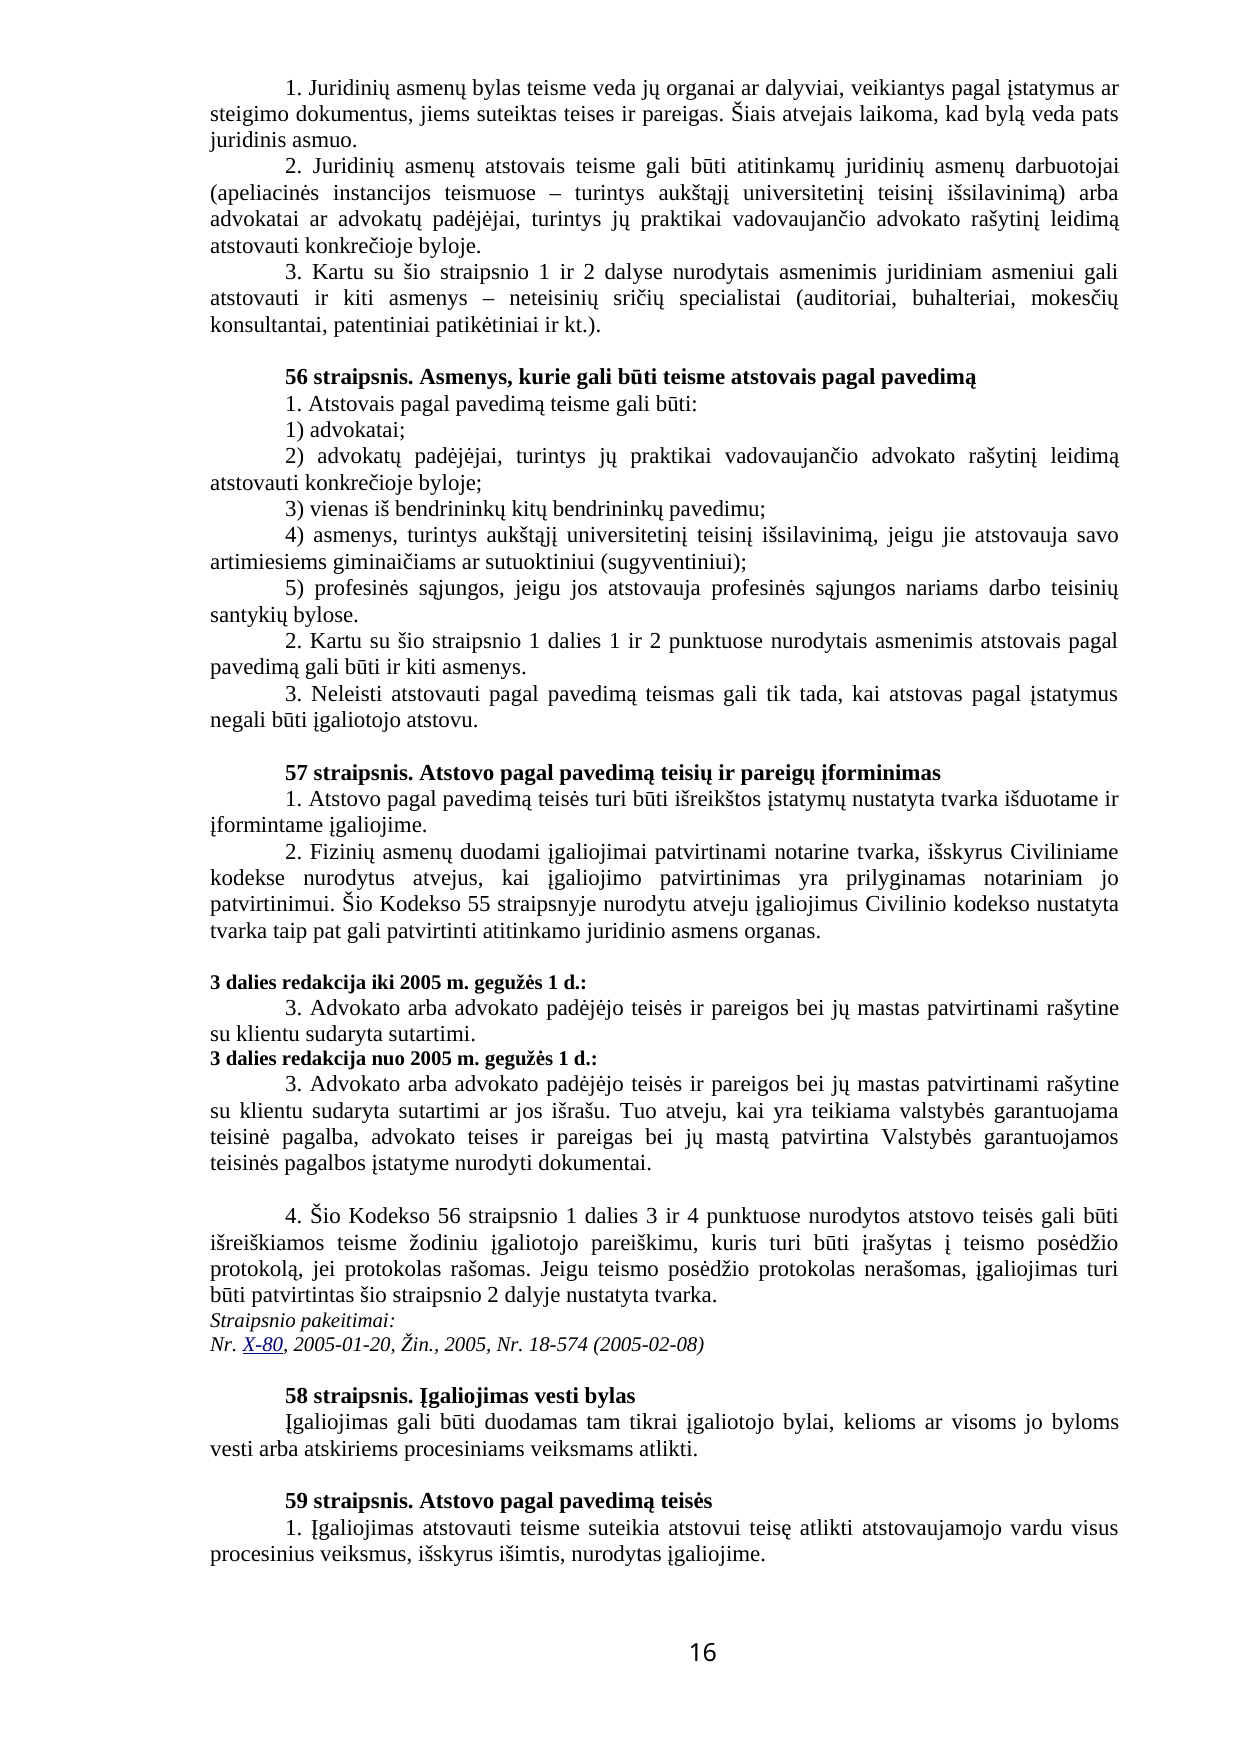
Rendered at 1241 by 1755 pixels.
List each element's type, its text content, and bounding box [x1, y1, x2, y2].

text 1. Atstovais pagal pavedimą teisme gali būti: [210, 390, 1120, 416]
text Nr. X-80, 2005-01-20, Žin., 2005, Nr. 18-574 (2005-02-08) [210, 1332, 1120, 1356]
text 3. Advokato arba advokato padėjėjo teisės ir pareigos bei jų mastas patvirtinami rašytine su klientu sudaryta sutartimi ar jos išrašu. Tuo atveju, kai yra teikiama valstybės garantuojama teisinė pagalba, advokato teises ir pareigas bei jų mastą patvirtina Valstybės garantuojamos teisinės pagalbos įstatyme nurodyti dokumentai. [210, 1070, 1120, 1176]
text 56 straipsnis. Asmenys, kurie gali būti teisme atstovais pagal pavedimą [210, 363, 1120, 390]
text 3 dalies redakcija iki 2005 m. gegužės 1 d.: [210, 969, 1120, 994]
text 2. Kartu su šio straipsnio 1 dalies 1 ir 2 punktuose nurodytais asmenimis atstovais pagal pavedimą gali būti ir kiti asmenys. [210, 627, 1120, 680]
text 3. Neleisti atstovauti pagal pavedimą teismas gali tik tada, kai atstovas pagal įstatymus negali būti įgaliotojo atstovu. [210, 680, 1120, 732]
text 2. Fizinių asmenų duodami įgaliojimai patvirtinami notarine tvarka, išskyrus Civiliniame kodekse nurodytus atvejus, kai įgaliojimo patvirtinimas yra prilyginamas notariniam jo patvirtinimui. Šio Kodekso 55 straipsnyje nurodytu atveju įgaliojimus Civilinio kodekso nustatyta tvarka taip pat gali patvirtinti atitinkamo juridinio asmens organas. [210, 838, 1120, 943]
text 5) profesinės sąjungos, jeigu jos atstovauja profesinės sąjungos nariams darbo teisinių santykių bylose. [210, 574, 1120, 627]
text 3. Kartu su šio straipsnio 1 ir 2 dalyse nurodytais asmenimis juridiniam asmeniui gali atstovauti ir kiti asmenys – neteisinių sričių specialistai (auditoriai, buhalteriai, mokesčių konsultantai, patentiniai patikėtiniai ir kt.). [210, 258, 1120, 337]
text 4. Šio Kodekso 56 straipsnio 1 dalies 3 ir 4 punktuose nurodytos atstovo teisės gali būti išreiškiamos teisme žodiniu įgaliotojo pareiškimu, kuris turi būti įrašytas į teismo posėdžio protokolą, jei protokolas rašomas. Jeigu teismo posėdžio protokolas nerašomas, įgaliojimas turi būti patvirtintas šio straipsnio 2 dalyje nustatyta tvarka. [210, 1202, 1120, 1308]
text Straipsnio pakeitimai: [210, 1308, 1120, 1332]
text 3 dalies redakcija nuo 2005 m. gegužės 1 d.: [210, 1046, 1120, 1070]
text 1. Juridinių asmenų bylas teisme veda jų organai ar dalyviai, veikiantys pagal įstatymus ar steigimo dokumentus, jiems suteiktas teises ir pareigas. Šiais atvejais laikoma, kad bylą veda pats juridinis asmuo. [210, 73, 1120, 153]
text Įgaliojimas gali būti duodamas tam tikrai įgaliotojo bylai, kelioms ar visoms jo byloms vesti arba atskiriems procesiniams veiksmams atlikti. [210, 1408, 1120, 1461]
text 1. Įgaliojimas atstovauti teisme suteikia atstovui teisę atlikti atstovaujamojo vardu visus procesinius veiksmus, išskyrus išimtis, nurodytas įgaliojime. [210, 1514, 1120, 1567]
text 2. Juridinių asmenų atstovais teisme gali būti atitinkamų juridinių asmenų darbuotojai (apeliacinės instancijos teismuose – turintys aukštąjį universitetinį teisinį išsilavinimą) arba advokatai ar advokatų padėjėjai, turintys jų praktikai vadovaujančio advokato rašytinį leidimą atstovauti konkrečioje byloje. [210, 153, 1120, 258]
text 3) vienas iš bendrininkų kitų bendrininkų pavedimu; [210, 495, 1120, 522]
text 3. Advokato arba advokato padėjėjo teisės ir pareigos bei jų mastas patvirtinami rašytine su klientu sudaryta sutartimi. [210, 994, 1120, 1046]
text 57 straipsnis. Atstovo pagal pavedimą teisių ir pareigų įforminimas [210, 759, 1120, 785]
text 1) advokatai; [210, 416, 1120, 442]
text 4) asmenys, turintys aukštąjį universitetinį teisinį išsilavinimą, jeigu jie atstovauja savo artimiesiems giminaičiams ar sutuoktiniui (sugyventiniui); [210, 522, 1120, 574]
text 58 straipsnis. Įgaliojimas vesti bylas [210, 1382, 1120, 1408]
text 2) advokatų padėjėjai, turintys jų praktikai vadovaujančio advokato rašytinį leidimą atstovauti konkrečioje byloje; [210, 442, 1120, 495]
text 1. Atstovo pagal pavedimą teisės turi būti išreikštos įstatymų nustatyta tvarka išduotame ir įformintame įgaliojime. [210, 785, 1120, 838]
text 59 straipsnis. Atstovo pagal pavedimą teisės [210, 1487, 1120, 1514]
